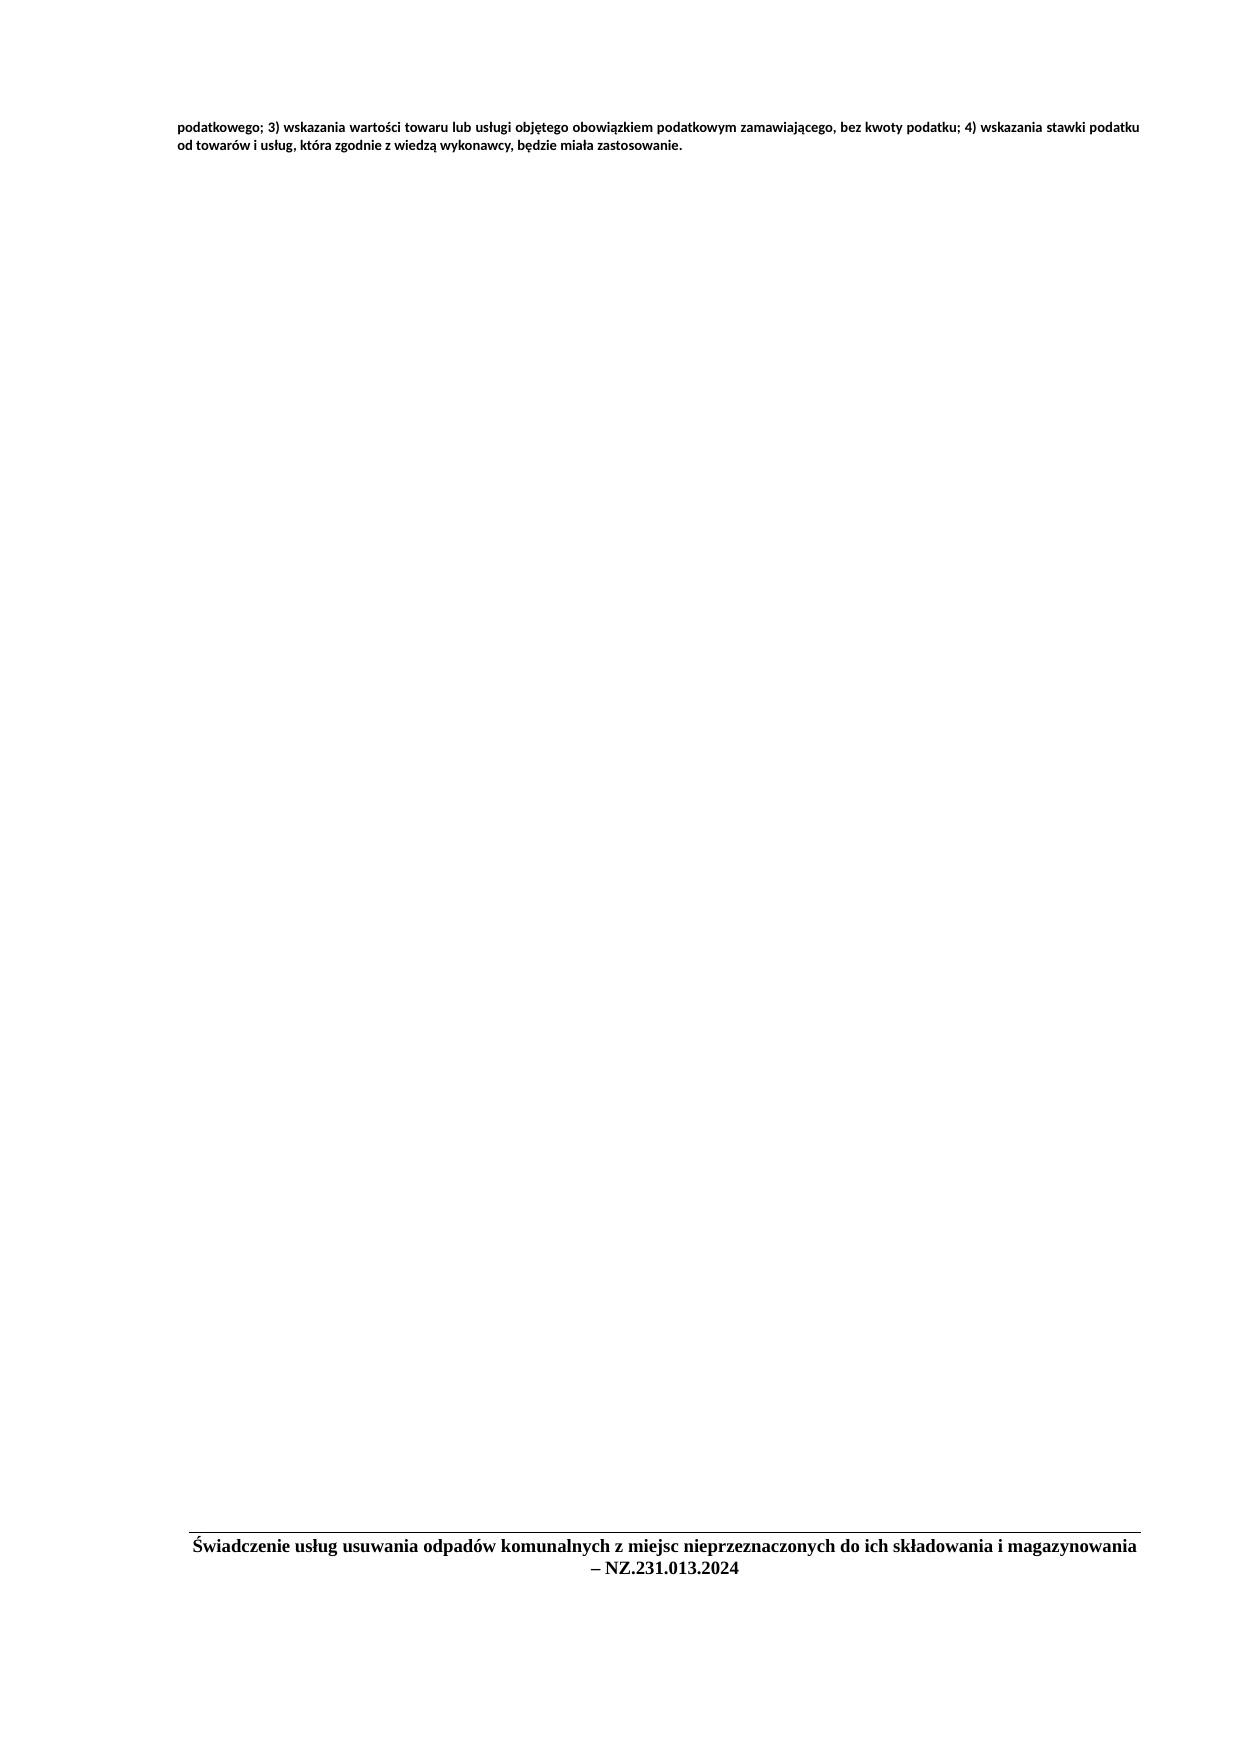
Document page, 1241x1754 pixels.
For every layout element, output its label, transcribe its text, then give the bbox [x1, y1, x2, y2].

list podatkowego; 3) wskazania wartości towaru lub usługi objętego obowiązkiem podatkowym zamawiającego, bez kwoty podatku; 4) wskazania stawki podatku od towarów i usług, która zgodnie z wiedzą wykonawcy, będzie miała zastosowanie. [177, 118, 1141, 154]
